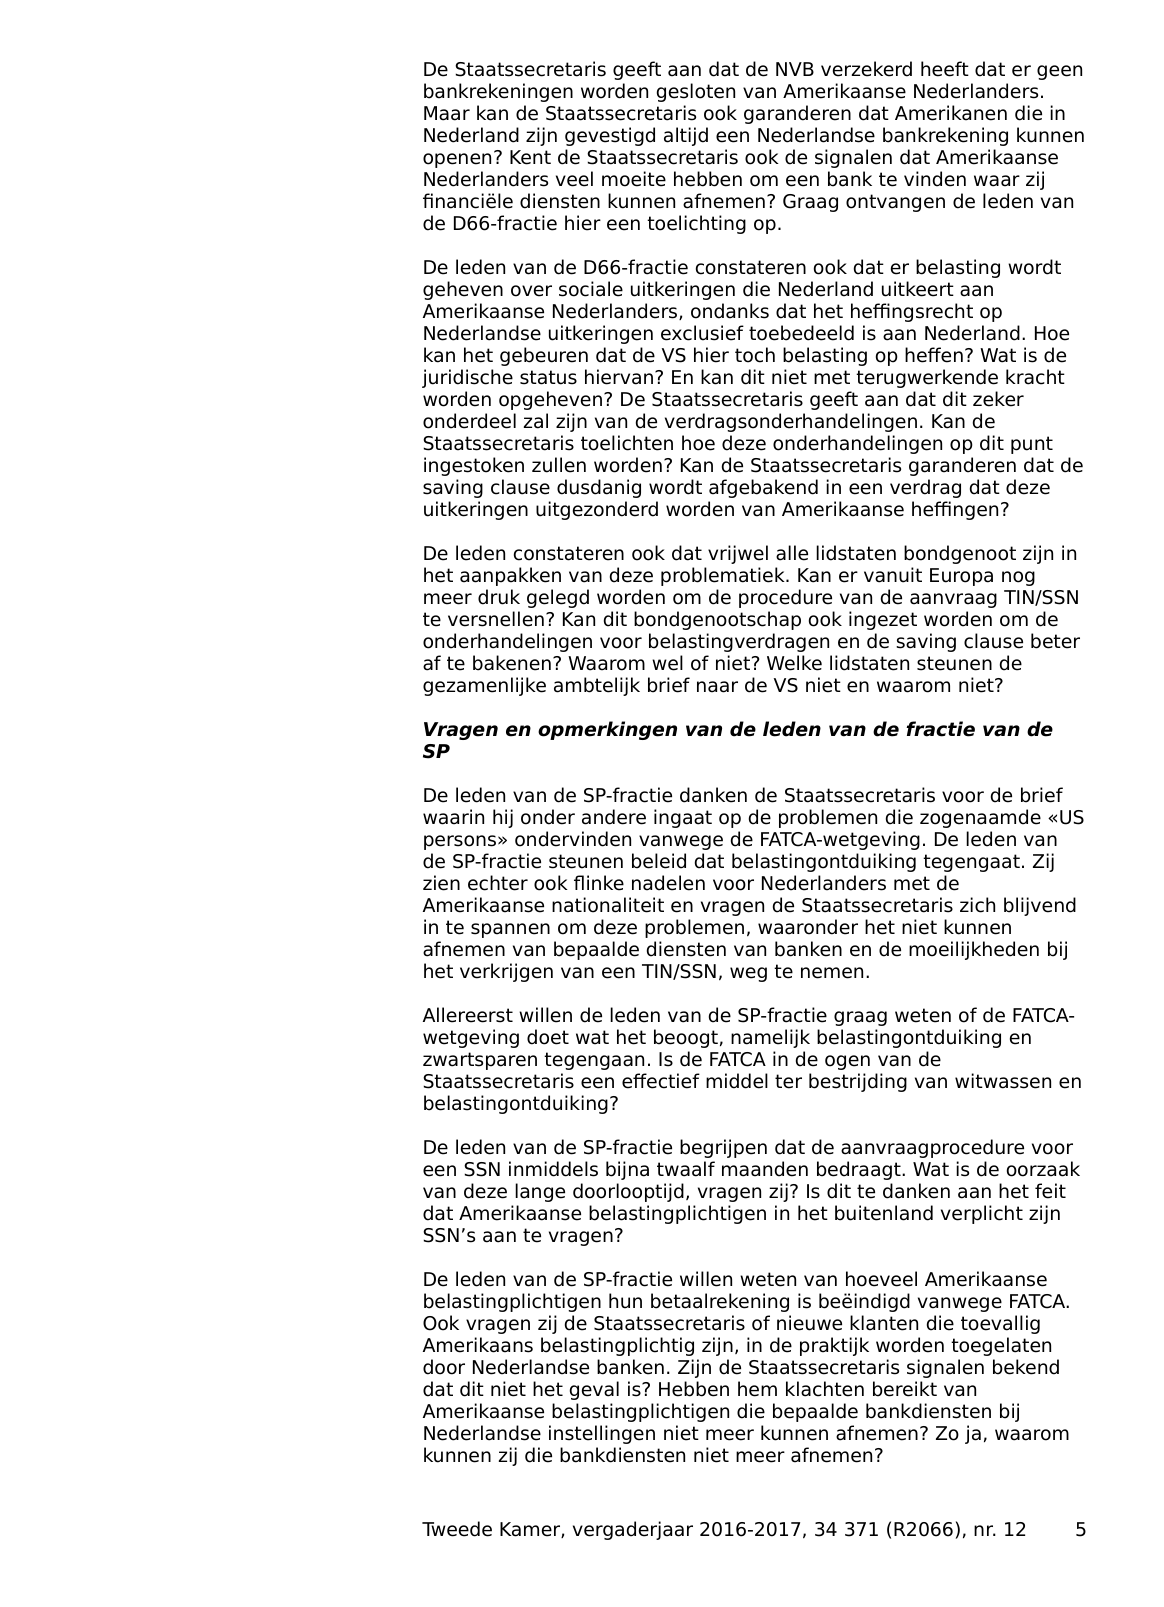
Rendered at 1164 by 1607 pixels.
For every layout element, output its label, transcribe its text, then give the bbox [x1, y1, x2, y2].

text De leden van de SP-fractie danken de Staatssecretaris voor de brief waarin hij onder andere ingaat op de problemen die zogenaamde «US persons» ondervinden vanwege de FATCA-wetgeving. De leden van de SP-fractie steunen beleid dat belastingontduiking tegengaat. Zij zien echter ook flinke nadelen voor Nederlanders met de Amerikaanse nationaliteit en vragen de Staatssecretaris zich blijvend in te spannen om deze problemen, waaronder het niet kunnen afnemen van bepaalde diensten van banken en de moeilijkheden bij het verkrijgen van een TIN/SSN, weg te nemen. [422, 785, 1087, 983]
text De Staatssecretaris geeft aan dat de NVB verzekerd heeft dat er geen bankrekeningen worden gesloten van Amerikaanse Nederlanders. Maar kan de Staatssecretaris ook garanderen dat Amerikanen die in Nederland zijn gevestigd altijd een Nederlandse bankrekening kunnen openen? Kent de Staatssecretaris ook de signalen dat Amerikaanse Nederlanders veel moeite hebben om een bank te vinden waar zij financiële diensten kunnen afnemen? Graag ontvangen de leden van de D66-fractie hier een toelichting op. [422, 59, 1087, 235]
text De leden van de SP-fractie willen weten van hoeveel Amerikaanse belastingplichtigen hun betaalrekening is beëindigd vanwege FATCA. Ook vragen zij de Staatssecretaris of nieuwe klanten die toevallig Amerikaans belastingplichtig zijn, in de praktijk worden toegelaten door Nederlandse banken. Zijn de Staatssecretaris signalen bekend dat dit niet het geval is? Hebben hem klachten bereikt van Amerikaanse belastingplichtigen die bepaalde bankdiensten bij Nederlandse instellingen niet meer kunnen afnemen? Zo ja, waarom kunnen zij die bankdiensten niet meer afnemen? [422, 1269, 1087, 1467]
subtitle Vragen en opmerkingen van de leden van de fractie van de SP [422, 719, 1087, 763]
text De leden constateren ook dat vrijwel alle lidstaten bondgenoot zijn in het aanpakken van deze problematiek. Kan er vanuit Europa nog meer druk gelegd worden om de procedure van de aanvraag TIN/SSN te versnellen? Kan dit bondgenootschap ook ingezet worden om de onderhandelingen voor belastingverdragen en de saving clause beter af te bakenen? Waarom wel of niet? Welke lidstaten steunen de gezamenlijke ambtelijk brief naar de VS niet en waarom niet? [422, 543, 1087, 697]
text De leden van de SP-fractie begrijpen dat de aanvraagprocedure voor een SSN inmiddels bijna twaalf maanden bedraagt. Wat is de oorzaak van deze lange doorlooptijd, vragen zij? Is dit te danken aan het feit dat Amerikaanse belastingplichtigen in het buitenland verplicht zijn SSN’s aan te vragen? [422, 1137, 1087, 1247]
text Allereerst willen de leden van de SP-fractie graag weten of de FATCA-wetgeving doet wat het beoogt, namelijk belastingontduiking en zwartsparen tegengaan. Is de FATCA in de ogen van de Staatssecretaris een effectief middel ter bestrijding van witwassen en belastingontduiking? [422, 1005, 1087, 1115]
text De leden van de D66-fractie constateren ook dat er belasting wordt geheven over sociale uitkeringen die Nederland uitkeert aan Amerikaanse Nederlanders, ondanks dat het heffingsrecht op Nederlandse uitkeringen exclusief toebedeeld is aan Nederland. Hoe kan het gebeuren dat de VS hier toch belasting op heffen? Wat is de juridische status hiervan? En kan dit niet met terugwerkende kracht worden opgeheven? De Staatssecretaris geeft aan dat dit zeker onderdeel zal zijn van de verdragsonderhandelingen. Kan de Staatssecretaris toelichten hoe deze onderhandelingen op dit punt ingestoken zullen worden? Kan de Staatssecretaris garanderen dat de saving clause dusdanig wordt afgebakend in een verdrag dat deze uitkeringen uitgezonderd worden van Amerikaanse heffingen? [422, 257, 1087, 521]
